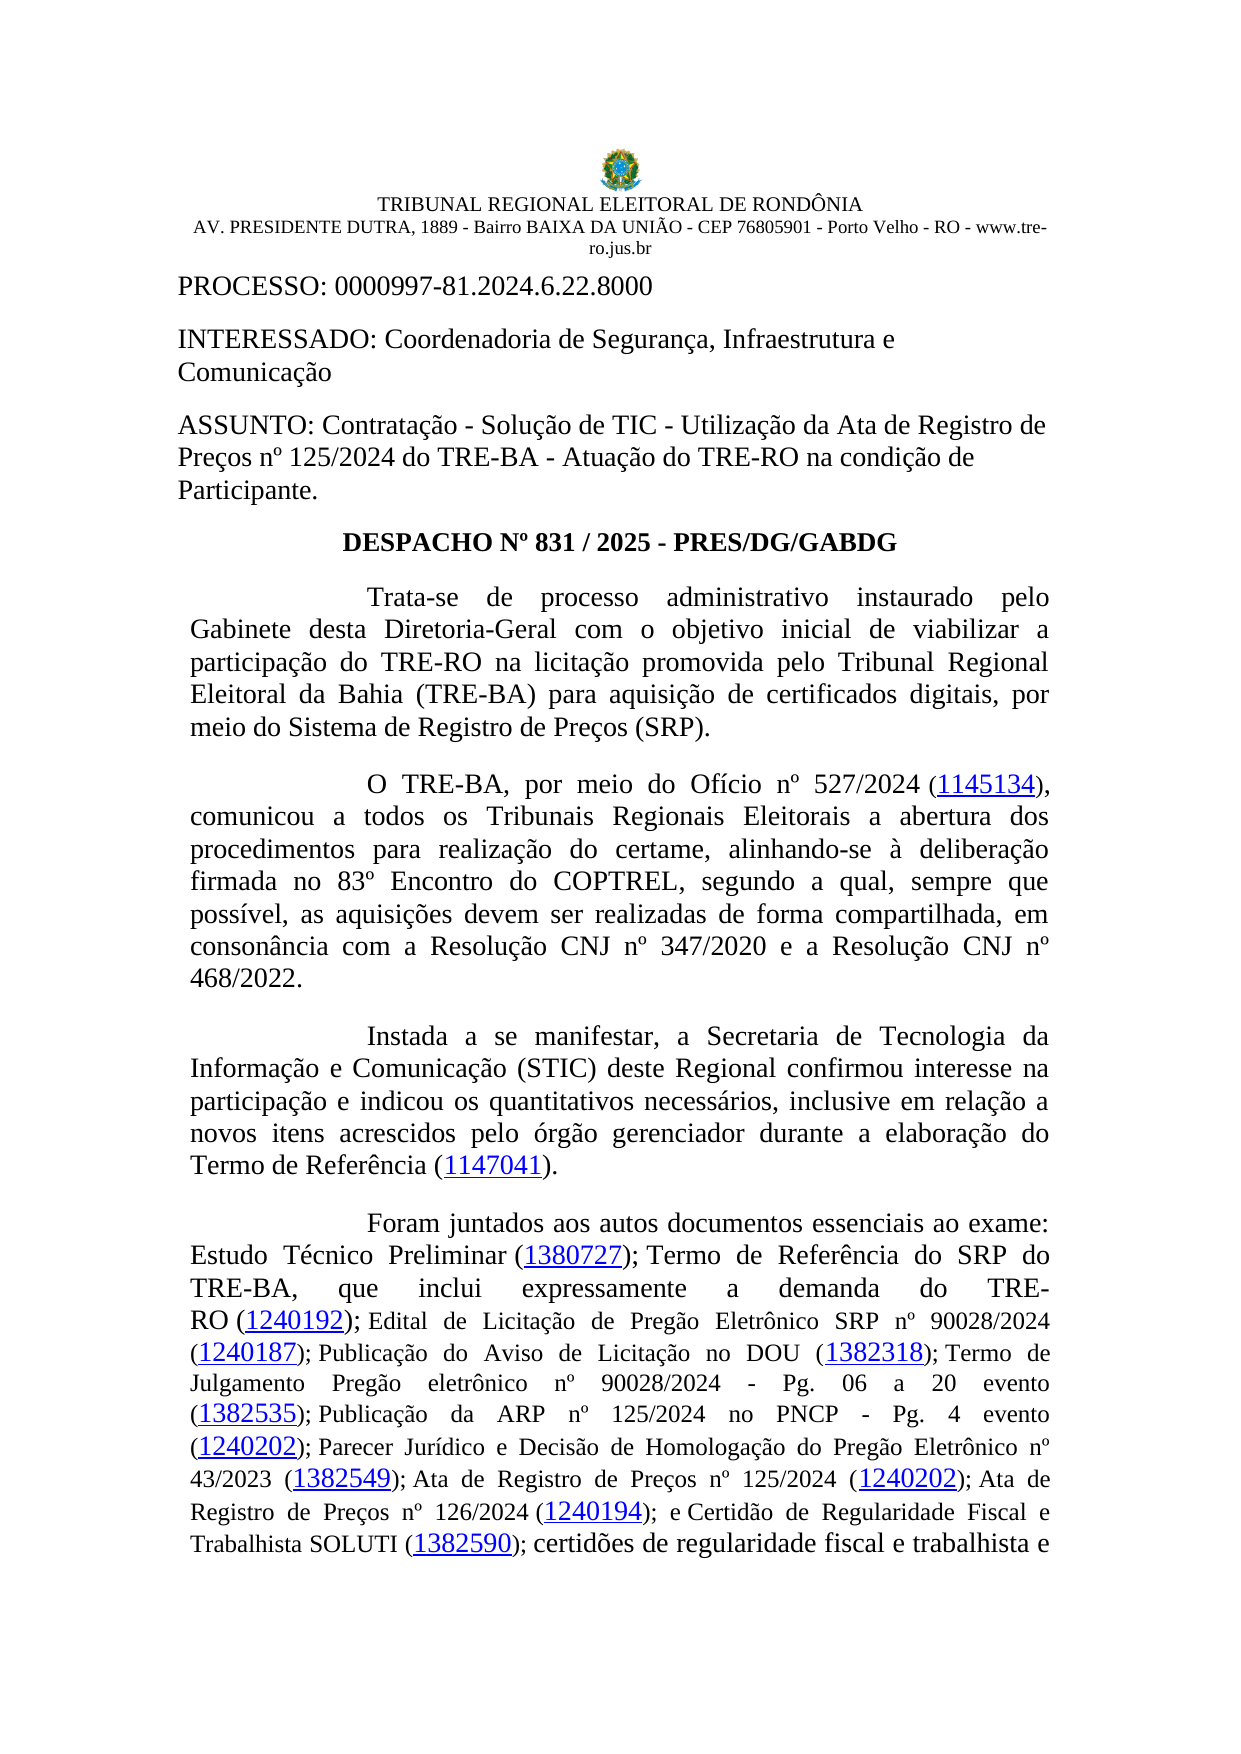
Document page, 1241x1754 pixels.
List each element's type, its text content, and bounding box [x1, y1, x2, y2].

text AV. PRESIDENTE DUTRA, 1889 - Bairro BAIXA DA UNIÃO - CEP 76805901 - Porto Velho - RO - www.tre-ro.jus.br [177, 216, 1063, 259]
text PROCESSO: 0000997-81.2024.6.22.8000 [177, 269, 1063, 302]
text INTERESSADO: Coordenadoria de Segurança, Infraestrutura e Comunicação [177, 322, 1063, 387]
text Trata-se de processo administrativo instaurado pelo Gabinete desta Diretoria-Geral com o objetivo inicial de viabilizar a participação do TRE-RO na licitação promovida pelo Tribunal Regional Eleitoral da Bahia (TRE-BA) para aquisição de certificados digitais, por meio do Sistema de Registro de Preços (SRP). [190, 580, 1051, 742]
text Foram juntados aos autos documentos essenciais ao exame: Estudo Técnico Preliminar (1380727); Termo de Referência do SRP do TRE-BA, que inclui expressamente a demanda do TRE-RO (1240192); Edital de Licitação de Pregão Eletrônico SRP nº 90028/2024 (1240187); Publicação do Aviso de Licitação no DOU (1382318); Termo de Julgamento Pregão eletrônico nº 90028/2024 - Pg. 06 a 20 evento (1382535); Publicação da ARP nº 125/2024 no PNCP - Pg. 4 evento (1240202); Parecer Jurídico e Decisão de Homologação do Pregão Eletrônico nº 43/2023 (1382549); Ata de Registro de Preços nº 125/2024 (1240202); Ata de Registro de Preços nº 126/2024 (1240194); e Certidão de Regularidade Fiscal e Trabalhista SOLUTI (1382590); certidões de regularidade fiscal e trabalhista e [190, 1206, 1051, 1558]
text ASSUNTO: Contratação - Solução de TIC - Utilização da Ata de Registro de Preços nº 125/2024 do TRE-BA - Atuação do TRE-RO na condição de Participante. [177, 408, 1063, 505]
text Instada a se manifestar, a Secretaria de Tecnologia da Informação e Comunicação (STIC) deste Regional confirmou interesse na participação e indicou os quantitativos necessários, inclusive em relação a novos itens acrescidos pelo órgão gerenciador durante a elaboração do Termo de Referência (1147041). [190, 1019, 1051, 1181]
text Despacho Nº 831 / 2025 - PRES/DG/GABDG [177, 526, 1063, 557]
text TRIBUNAL REGIONAL ELEITORAL DE RONDÔNIA [177, 192, 1063, 216]
text O TRE-BA, por meio do Ofício nº 527/2024 (1145134), comunicou a todos os Tribunais Regionais Eleitorais a abertura dos procedimentos para realização do certame, alinhando-se à deliberação firmada no 83º Encontro do COPTREL, segundo a qual, sempre que possível, as aquisições devem ser realizadas de forma compartilhada, em consonância com a Resolução CNJ nº 347/2020 e a Resolução CNJ nº 468/2022. [190, 767, 1051, 994]
